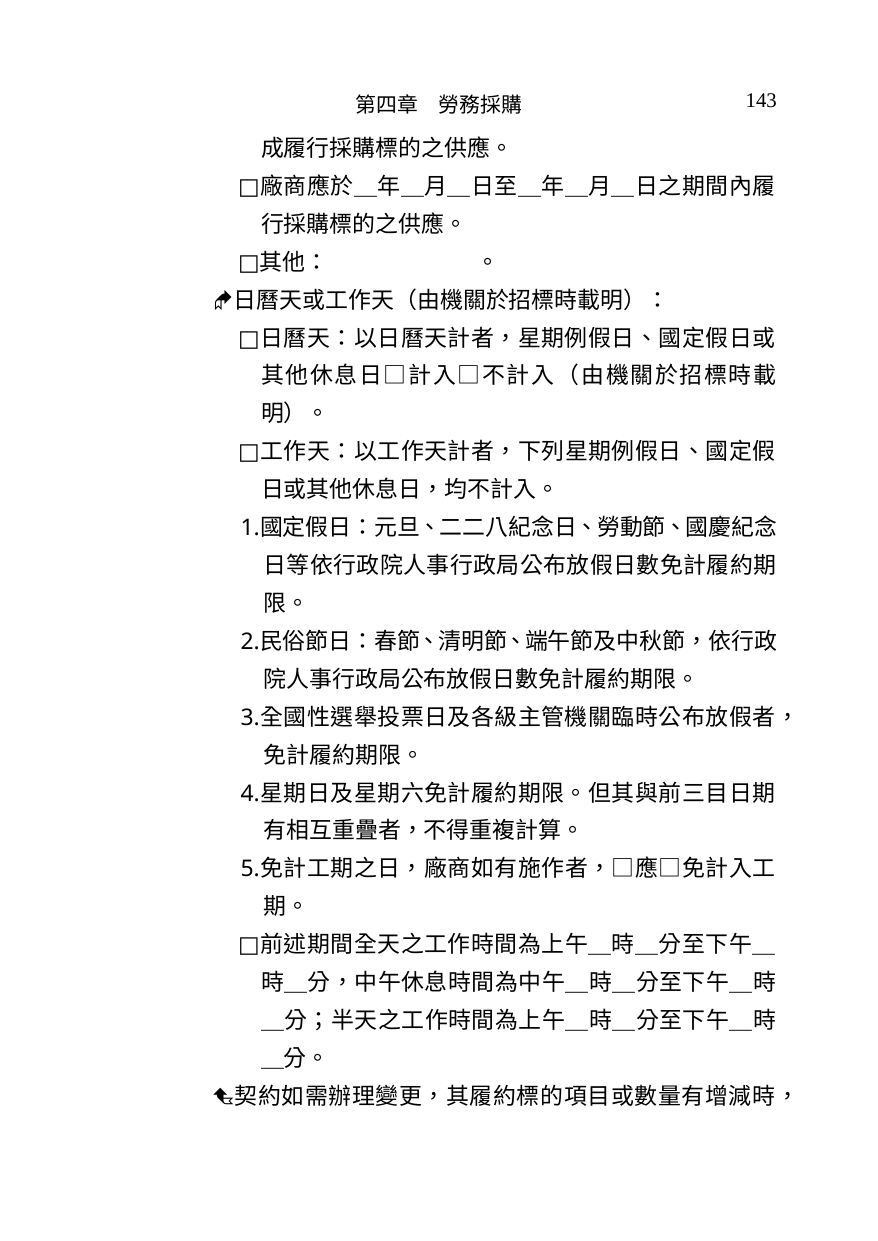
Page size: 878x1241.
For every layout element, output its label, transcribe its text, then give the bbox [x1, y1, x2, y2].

text 成履行採購標的之供應。 [238, 127, 777, 165]
text □前述期間全天之工作時間為上午＿時＿分至下午＿時＿分，中午休息時間為中午＿時＿分至下午＿時＿分；半天之工作時間為上午＿時＿分至下午＿時＿分。 [238, 924, 777, 1075]
text 日曆天或工作天（由機關於招標時載明）： [213, 279, 777, 317]
text □廠商應於＿年＿月＿日至＿年＿月＿日之期間內履行採購標的之供應。 [238, 165, 777, 241]
text 4.星期日及星期六免計履約期限。但其與前三目日期有相互重疊者，不得重複計算。 [240, 772, 777, 848]
text 2.民俗節日：春節、清明節、端午節及中秋節，依行政院人事行政局公布放假日數免計履約期限。 [240, 620, 777, 696]
text 5.免計工期之日，廠商如有施作者，□應□免計入工期。 [240, 848, 777, 924]
text 3.全國性選舉投票日及各級主管機關臨時公布放假者，免計履約期限。 [240, 696, 777, 772]
text 契約如需辦理變更，其履約標的項目或數量有增減時，履約期限得由雙方視實際需要議定增減之。 [213, 1075, 777, 1113]
text □其他： 。 [238, 241, 777, 279]
text □工作天：以工作天計者，下列星期例假日、國定假日或其他休息日，均不計入。 [238, 431, 777, 507]
text 1.國定假日：元旦、二二八紀念日、勞動節、國慶紀念日等依行政院人事行政局公布放假日數免計履約期限。 [240, 507, 777, 620]
text □日曆天：以日曆天計者，星期例假日、國定假日或其他休息日□計入□不計入（由機關於招標時載明）。 [238, 317, 777, 431]
